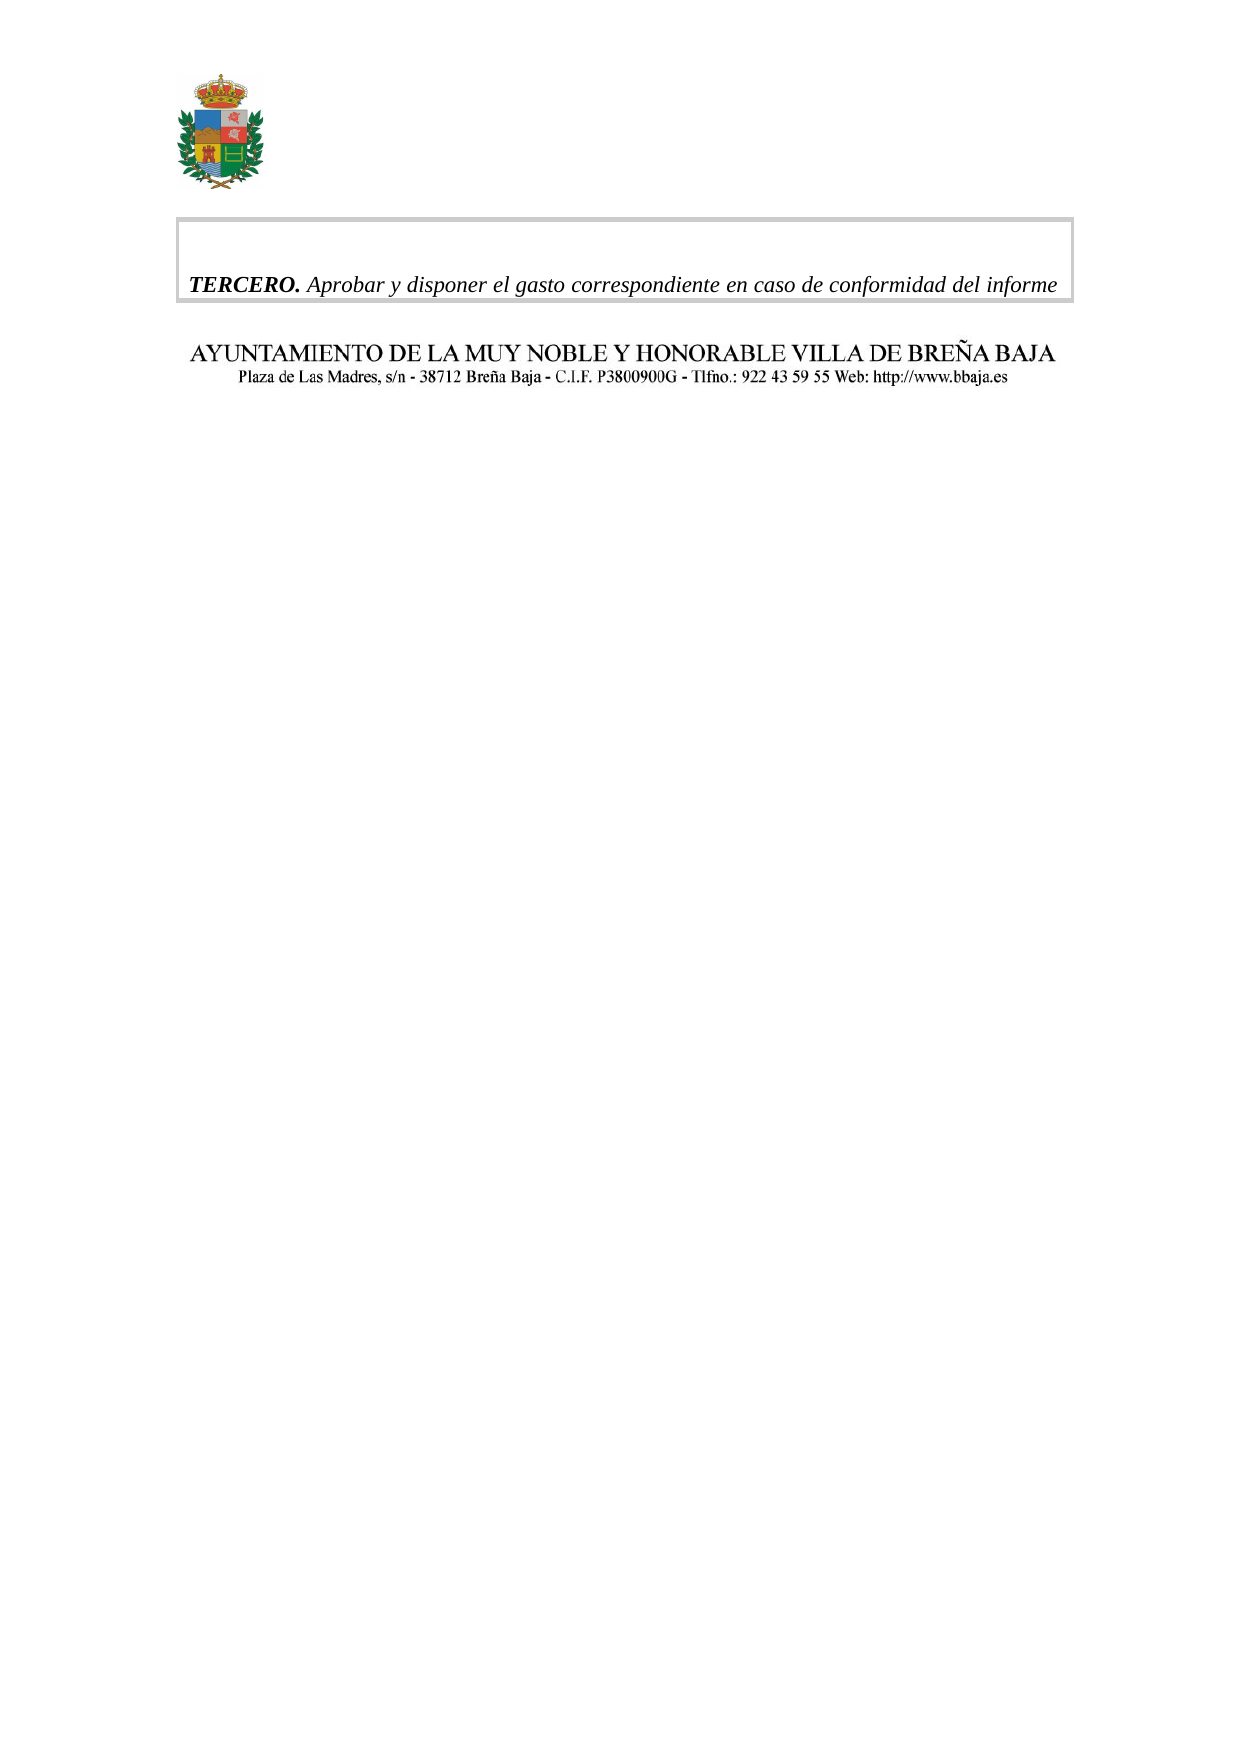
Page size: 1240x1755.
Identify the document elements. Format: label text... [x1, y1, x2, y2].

table_cell [1074, 218, 1239, 298]
table_cell TERCERO. Aprobar y disponer el gasto correspondiente en caso de conformidad del informe [179, 222, 1071, 298]
